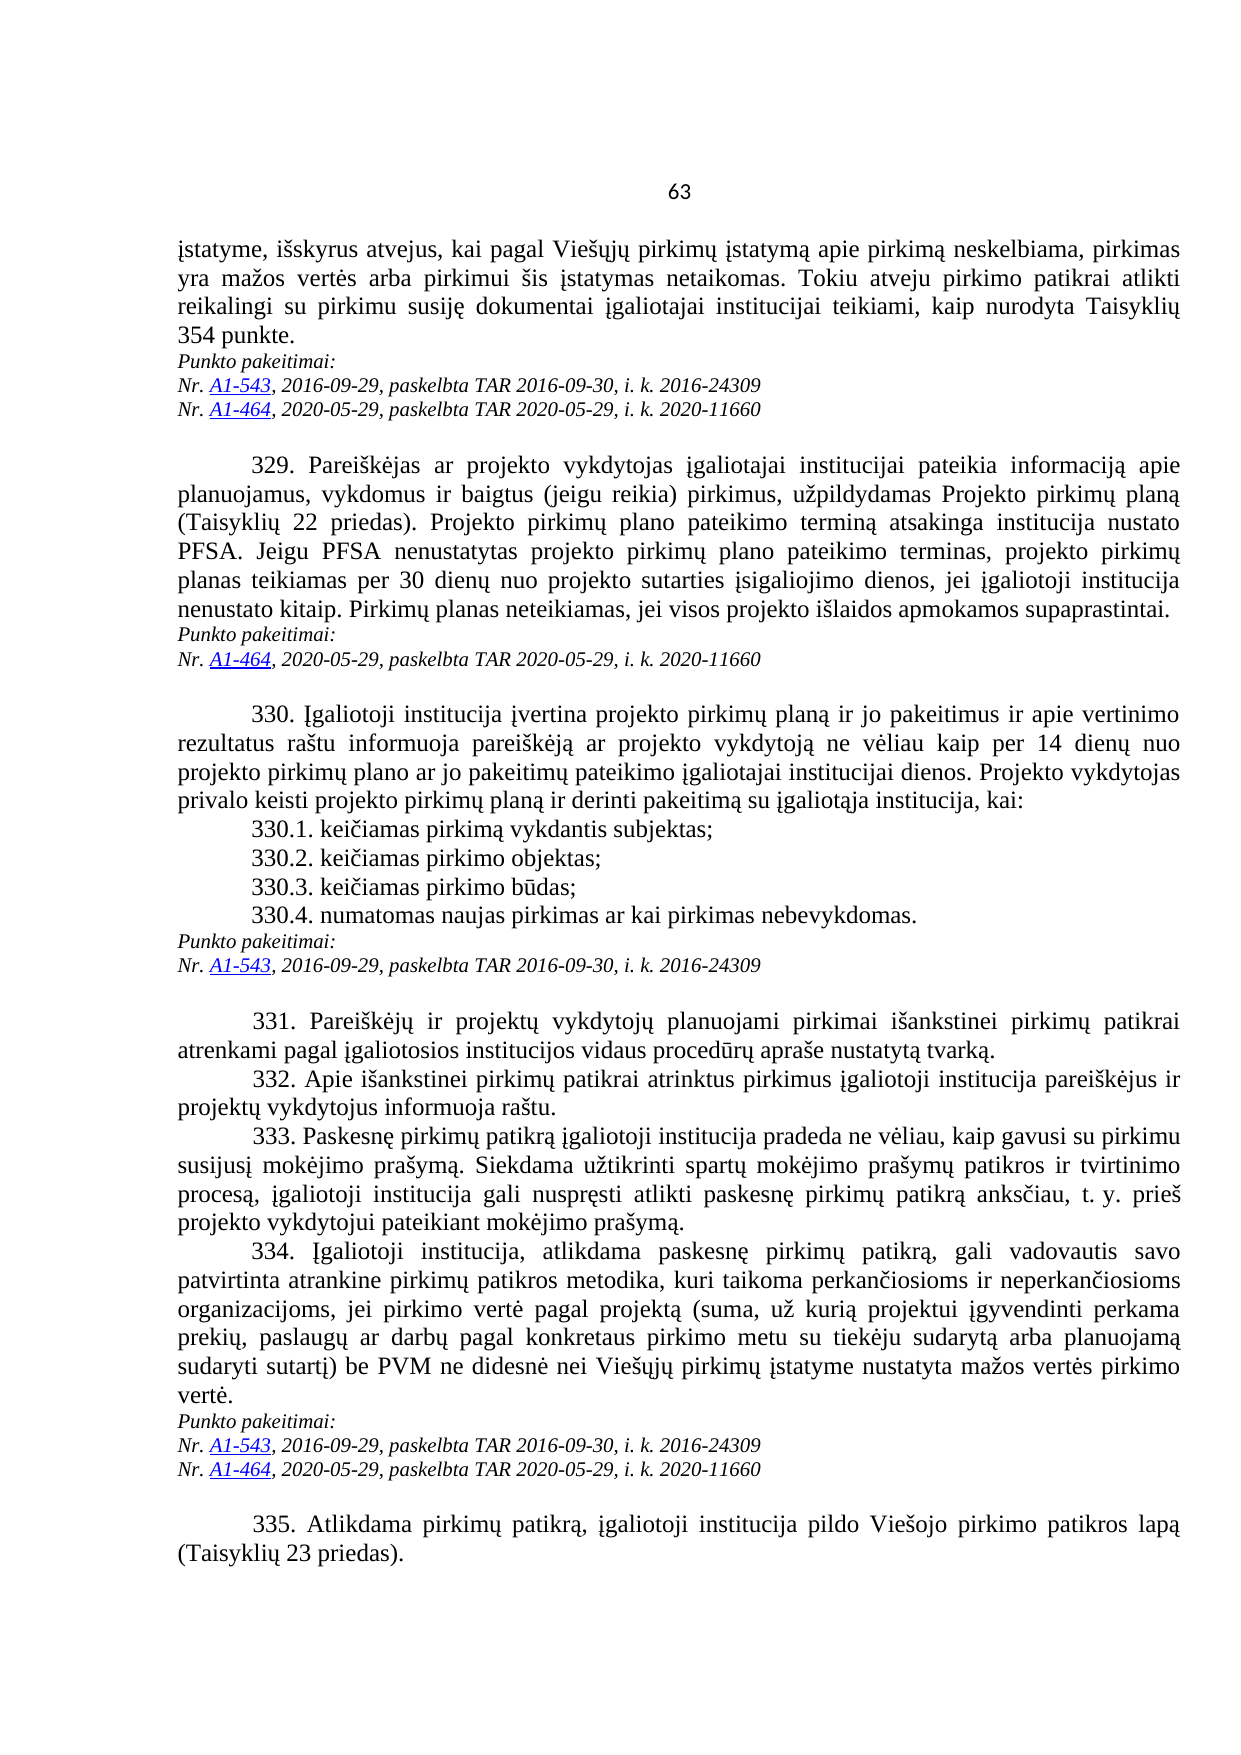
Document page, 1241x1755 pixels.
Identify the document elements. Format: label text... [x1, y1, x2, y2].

text 334. Įgaliotoji institucija, atlikdama paskesnę pirkimų patikrą, gali vadovautis savo patvirtinta atrankine pirkimų patikros metodika, kuri taikoma perkančiosioms ir neperkančiosioms organizacijoms, jei pirkimo vertė pagal projektą (suma, už kurią projektui įgyvendinti perkama prekių, paslaugų ar darbų pagal konkretaus pirkimo metu su tiekėju sudarytą arba planuojamą sudaryti sutartį) be PVM ne didesnė nei Viešųjų pirkimų įstatyme nustatyta mažos vertės pirkimo vertė. [177, 1236, 1181, 1409]
text Nr. A1-543, 2016-09-29, paskelbta TAR 2016-09-30, i. k. 2016-24309 [177, 1433, 1181, 1457]
text Nr. A1-464, 2020-05-29, paskelbta TAR 2020-05-29, i. k. 2020-11660 [177, 1457, 1181, 1481]
text Nr. A1-464, 2020-05-29, paskelbta TAR 2020-05-29, i. k. 2020-11660 [177, 646, 1181, 671]
text Punkto pakeitimai: [177, 929, 1181, 953]
text Punkto pakeitimai: [177, 349, 1181, 373]
text Punkto pakeitimai: [177, 1409, 1181, 1433]
text 332. Apie išankstinei pirkimų patikrai atrinktus pirkimus įgaliotoji institucija pareiškėjus ir projektų vykdytojus informuoja raštu. [177, 1064, 1181, 1121]
text Nr. A1-464, 2020-05-29, paskelbta TAR 2020-05-29, i. k. 2020-11660 [177, 397, 1181, 421]
text 331. Pareiškėjų ir projektų vykdytojų planuojami pirkimai išankstinei pirkimų patikrai atrenkami pagal įgaliotosios institucijos vidaus procedūrų apraše nustatytą tvarką. [177, 1006, 1181, 1064]
text Nr. A1-543, 2016-09-29, paskelbta TAR 2016-09-30, i. k. 2016-24309 [177, 953, 1181, 977]
text 330.1. keičiamas pirkimą vykdantis subjektas; [177, 814, 1181, 843]
text 330. Įgaliotoji institucija įvertina projekto pirkimų planą ir jo pakeitimus ir apie vertinimo rezultatus raštu informuoja pareiškėją ar projekto vykdytoją ne vėliau kaip per 14 dienų nuo projekto pirkimų plano ar jo pakeitimų pateikimo įgaliotajai institucijai dienos. Projekto vykdytojas privalo keisti projekto pirkimų planą ir derinti pakeitimą su įgaliotąja institucija, kai: [177, 699, 1181, 814]
text įstatyme, išskyrus atvejus, kai pagal Viešųjų pirkimų įstatymą apie pirkimą neskelbiama, pirkimas yra mažos vertės arba pirkimui šis įstatymas netaikomas. Tokiu atveju pirkimo patikrai atlikti reikalingi su pirkimu susiję dokumentai įgaliotajai institucijai teikiami, kaip nurodyta Taisyklių 354 punkte. [177, 234, 1181, 349]
text 330.4. numatomas naujas pirkimas ar kai pirkimas nebevykdomas. [177, 901, 1181, 929]
text 333. Paskesnę pirkimų patikrą įgaliotoji institucija pradeda ne vėliau, kaip gavusi su pirkimu susijusį mokėjimo prašymą. Siekdama užtikrinti spartų mokėjimo prašymų patikros ir tvirtinimo procesą, įgaliotoji institucija gali nuspręsti atlikti paskesnę pirkimų patikrą anksčiau, t. y. prieš projekto vykdytojui pateikiant mokėjimo prašymą. [177, 1121, 1181, 1236]
text Nr. A1-543, 2016-09-29, paskelbta TAR 2016-09-30, i. k. 2016-24309 [177, 373, 1181, 397]
text Punkto pakeitimai: [177, 622, 1181, 646]
text 335. Atlikdama pirkimų patikrą, įgaliotoji institucija pildo Viešojo pirkimo patikros lapą (Taisyklių 23 priedas). [177, 1509, 1181, 1567]
text 330.3. keičiamas pirkimo būdas; [177, 872, 1181, 901]
text 329. Pareiškėjas ar projekto vykdytojas įgaliotajai institucijai pateikia informaciją apie planuojamus, vykdomus ir baigtus (jeigu reikia) pirkimus, užpildydamas Projekto pirkimų planą (Taisyklių 22 priedas). Projekto pirkimų plano pateikimo terminą atsakinga institucija nustato PFSA. Jeigu PFSA nenustatytas projekto pirkimų plano pateikimo terminas, projekto pirkimų planas teikiamas per 30 dienų nuo projekto sutarties įsigaliojimo dienos, jei įgaliotoji institucija nenustato kitaip. Pirkimų planas neteikiamas, jei visos projekto išlaidos apmokamos supaprastintai. [177, 450, 1181, 622]
text 330.2. keičiamas pirkimo objektas; [177, 843, 1181, 872]
